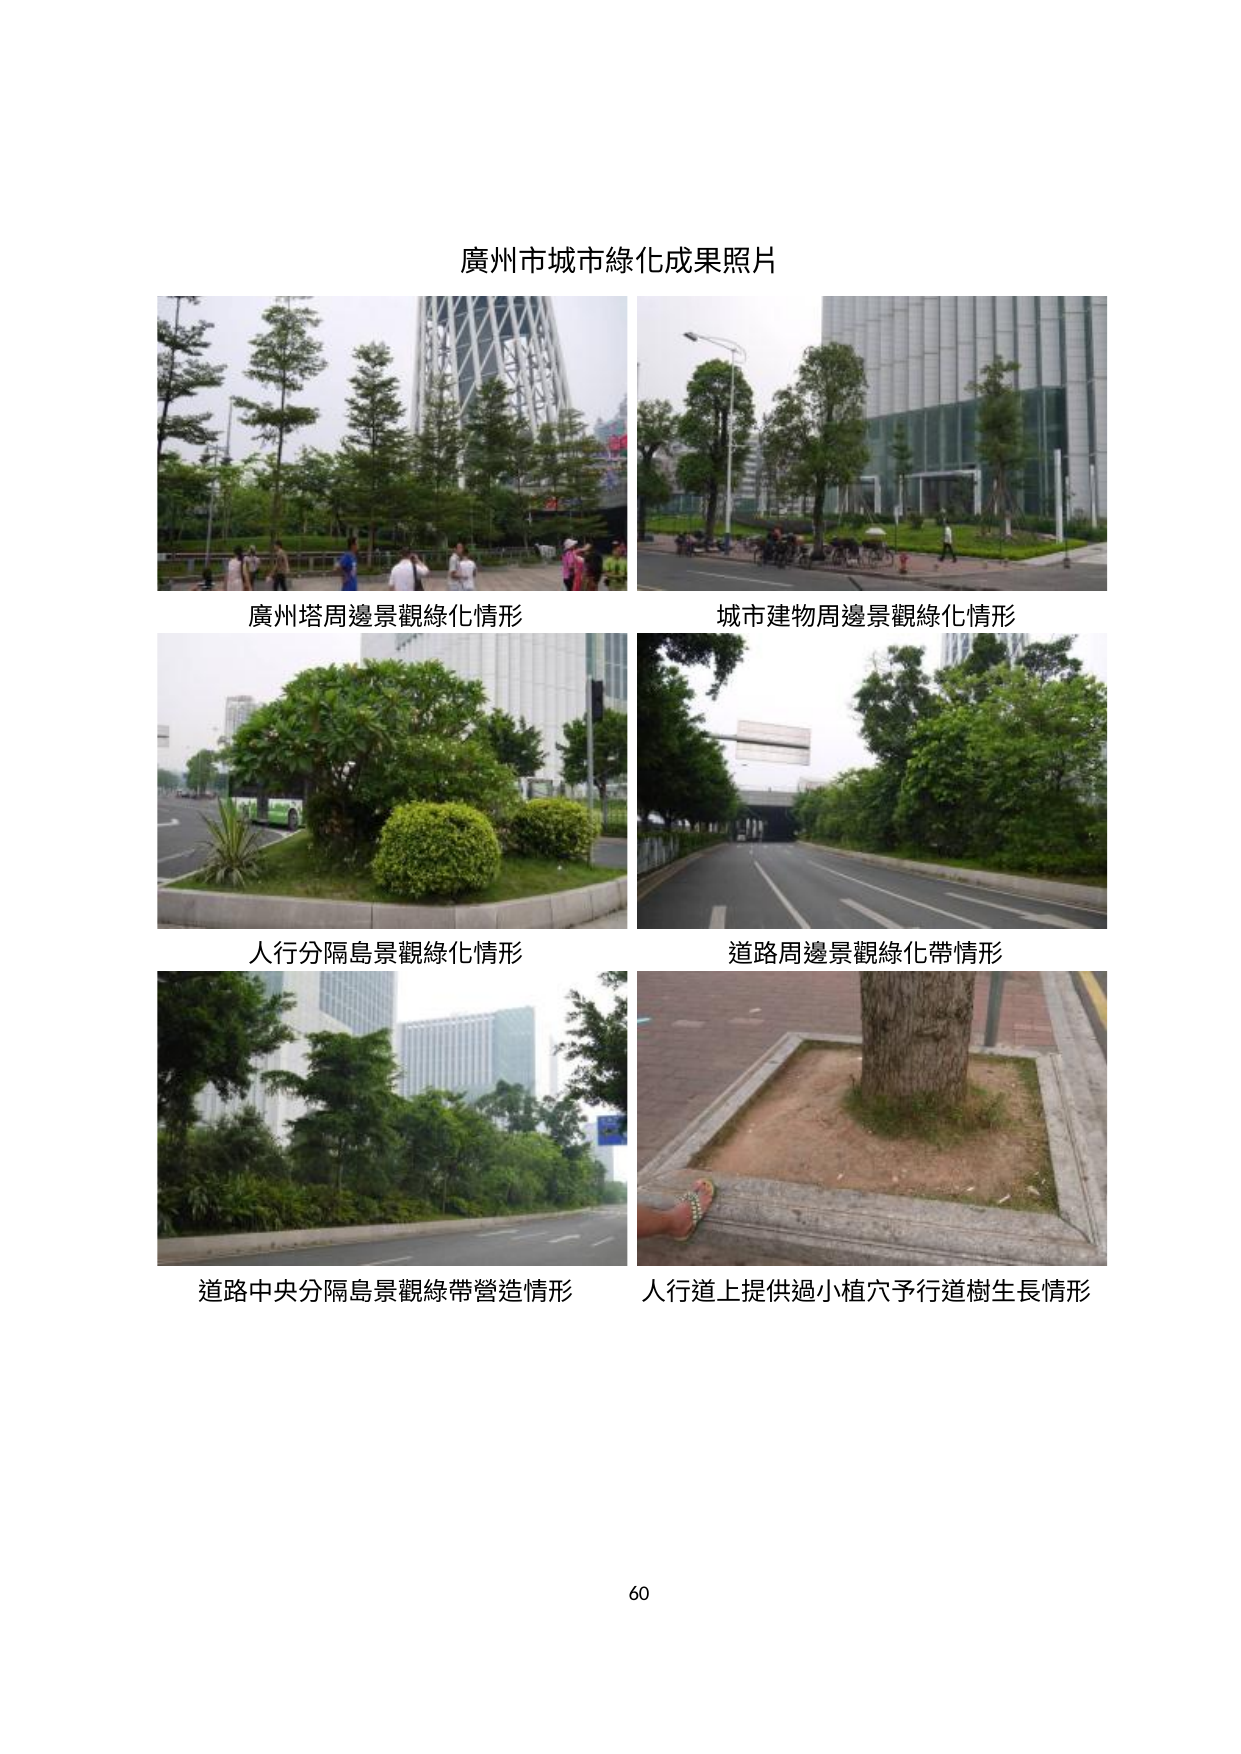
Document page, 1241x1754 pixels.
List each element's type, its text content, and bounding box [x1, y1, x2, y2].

table_header 城市建物周邊景觀綠化情形 [626, 296, 1107, 633]
picture [157, 633, 628, 929]
table_cell 人行分隔島景觀綠化情形 [146, 633, 627, 971]
picture [637, 296, 1108, 591]
picture [157, 296, 628, 591]
table_cell 道路周邊景觀綠化帶情形 [626, 633, 1107, 971]
picture [637, 633, 1108, 929]
picture [157, 971, 628, 1266]
table_cell 道路中央分隔島景觀綠帶營造情形 [146, 971, 627, 1308]
picture [637, 971, 1108, 1266]
table_header 廣州塔周邊景觀綠化情形 [146, 296, 627, 633]
table_cell 人行道上提供過小植穴予行道樹生長情形 [626, 971, 1107, 1308]
text 廣州市城市綠化成果照片 [146, 221, 1094, 296]
